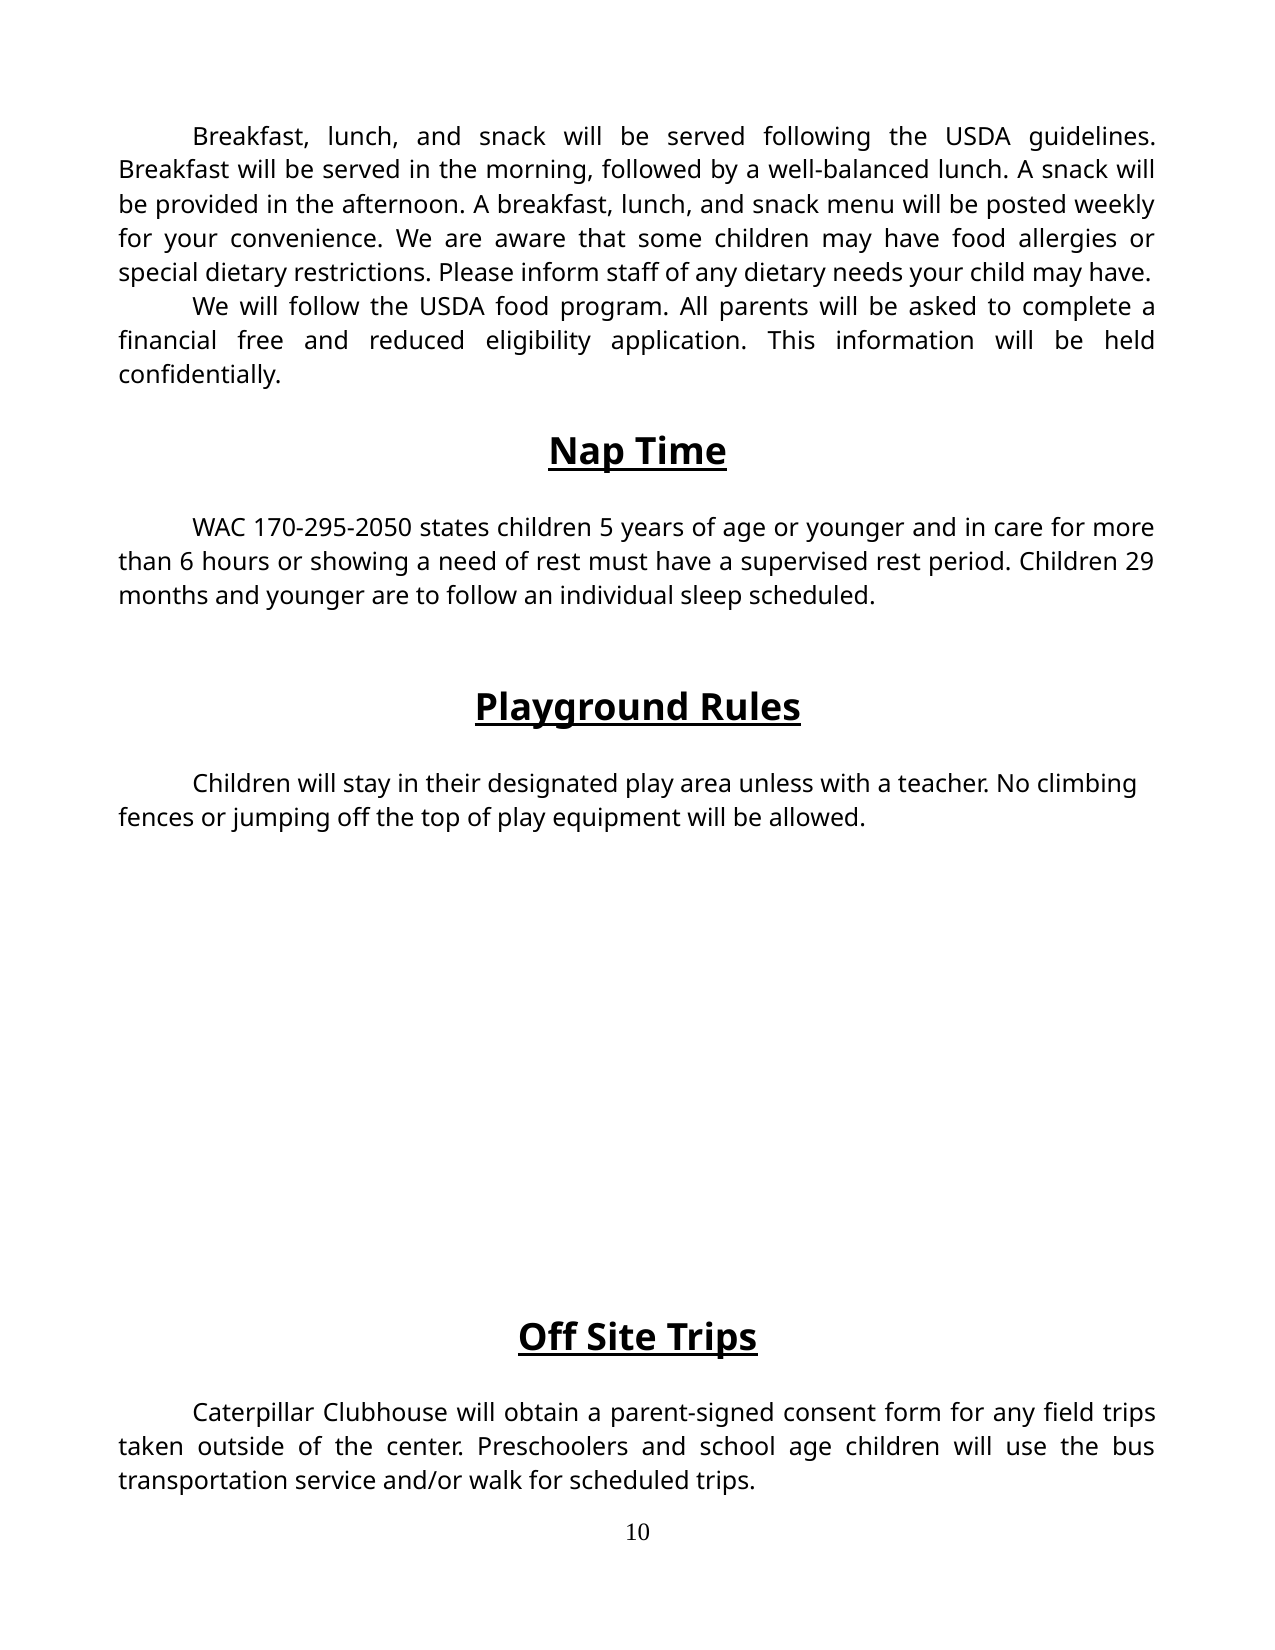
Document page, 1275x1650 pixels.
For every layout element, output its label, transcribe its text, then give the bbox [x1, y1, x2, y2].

text Playground Rules [118, 680, 1157, 731]
text Off Site Trips [118, 1310, 1157, 1361]
text Breakfast, lunch, and snack will be served following the USDA guidelines. Breakfast will be served in the morning, followed by a well-balanced lunch. A snack will be provided in the afternoon. A breakfast, lunch, and snack menu will be posted weekly for your convenience. We are aware that some children may have food allergies or special dietary restrictions. Please inform staff of any dietary needs your child may have. [118, 118, 1157, 288]
text Children will stay in their designated play area unless with a teacher. No climbing fences or jumping off the top of play equipment will be allowed. [118, 765, 1157, 833]
text We will follow the USDA food program. All parents will be asked to complete a financial free and reduced eligibility application. This information will be held confidentially. [118, 288, 1157, 391]
text Caterpillar Clubhouse will obtain a parent-signed consent form for any field trips taken outside of the center. Preschoolers and school age children will use the bus transportation service and/or walk for scheduled trips. [118, 1395, 1157, 1497]
text Nap Time [118, 425, 1157, 476]
text WAC 170-295-2050 states children 5 years of age or younger and in care for more than 6 hours or showing a need of rest must have a supervised rest period. Children 29 months and younger are to follow an individual sleep scheduled. [118, 510, 1157, 612]
